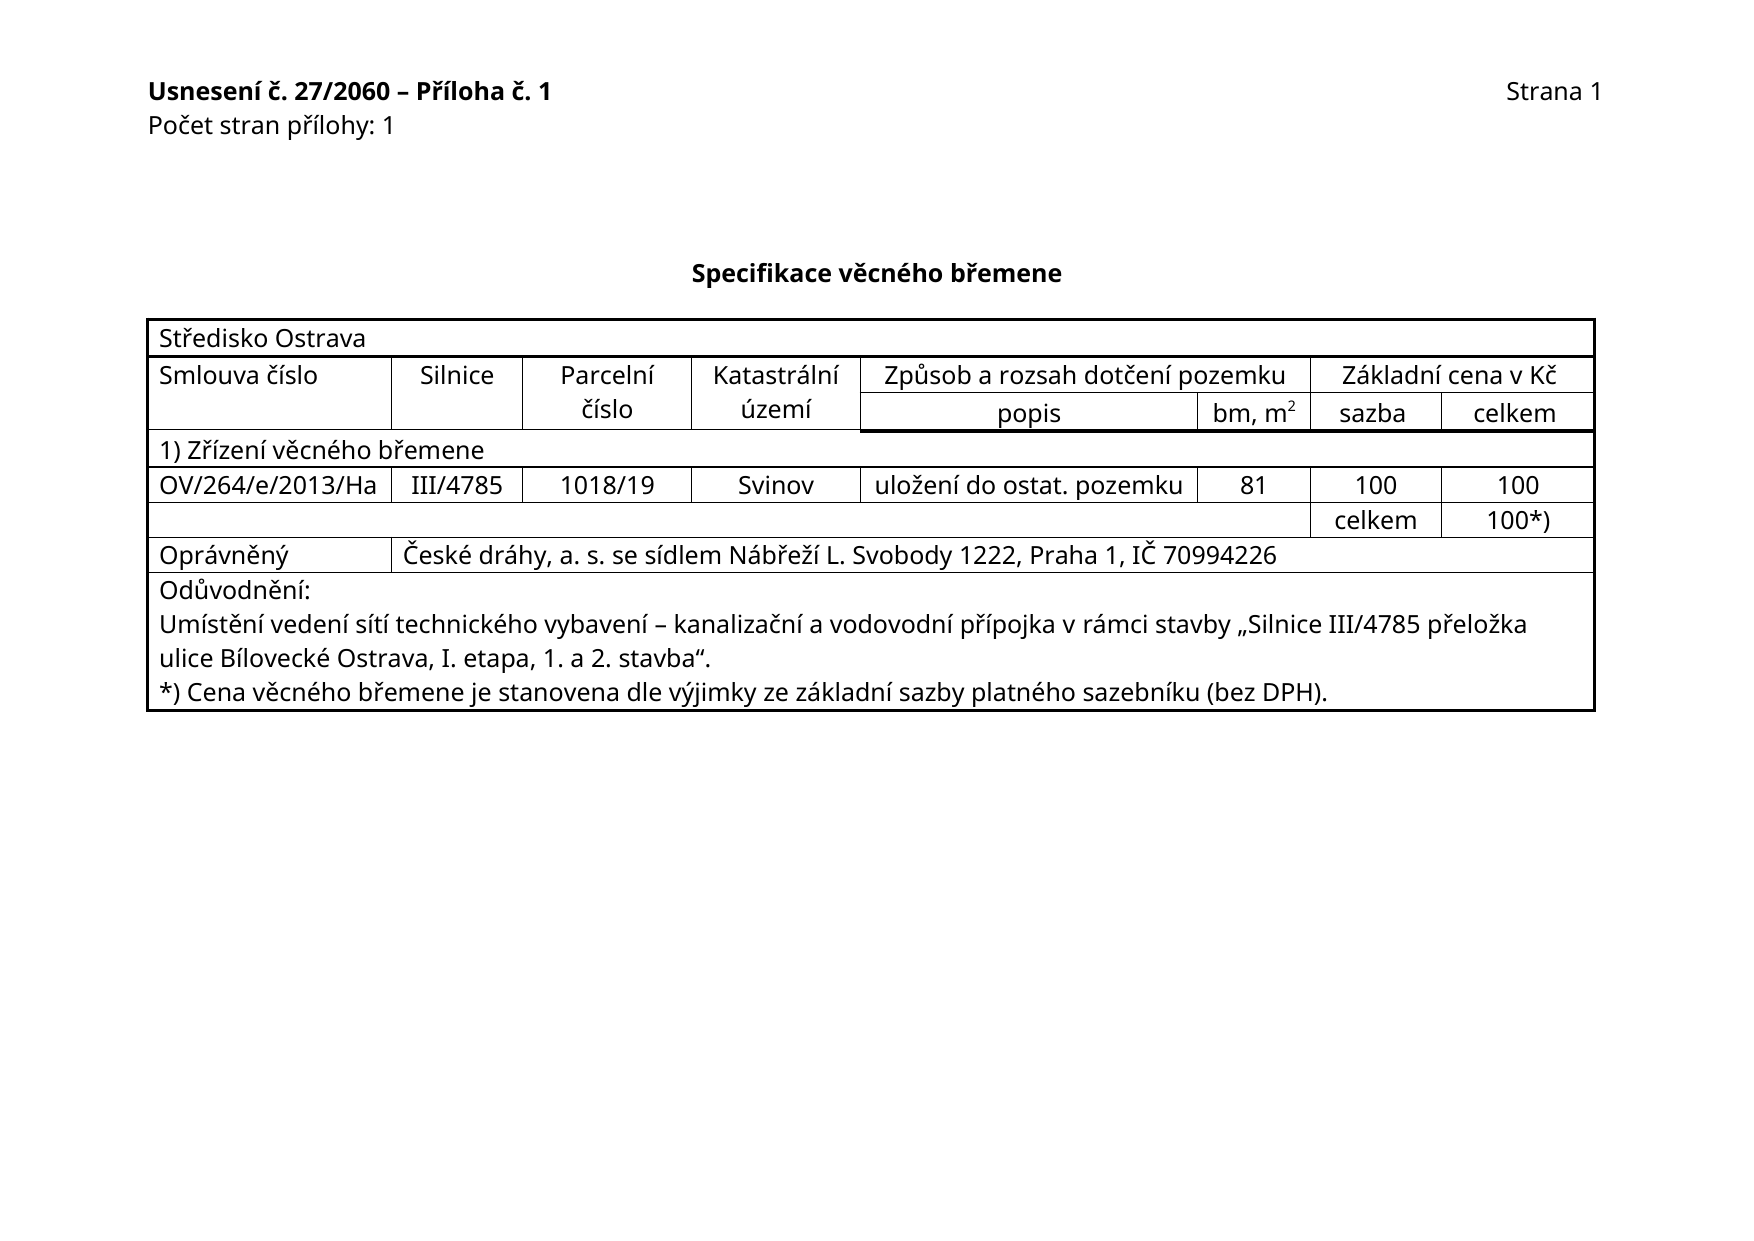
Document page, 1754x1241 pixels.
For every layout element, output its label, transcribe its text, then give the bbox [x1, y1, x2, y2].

table_cell 100*) [1442, 503, 1593, 537]
table_cell České dráhy, a. s. se sídlem Nábřeží L. Svobody 1222, Praha 1, IČ 70994226 [392, 538, 1593, 572]
table_cell Parcelní číslo [523, 358, 691, 429]
table_cell Smlouva číslo [149, 358, 391, 429]
table_cell 1018/19 [523, 468, 691, 502]
table_cell OV/264/e/2013/Ha [149, 468, 391, 502]
table_cell Odůvodnění: Umístění vedení sítí technického vybavení – kanalizační a vodovodní přípojka v rámci stavby „Silnice III/4785 přeložka ulice Bílovecké Ostrava, I. etapa, 1. a 2. stavba“. *) Cena věcného břemene je stanovena dle výjimky ze základní sazby platného sazebníku (bez DPH). [149, 573, 1593, 709]
table_cell bm, m2 [1198, 393, 1310, 429]
table_cell 100 [1311, 468, 1441, 502]
table_header Středisko Ostrava [149, 321, 1593, 355]
table_cell celkem [1311, 503, 1441, 537]
table_cell popis [861, 393, 1197, 429]
table_cell 100 [1442, 468, 1593, 502]
text Specifikace věcného břemene [148, 259, 1606, 288]
table_cell Svinov [692, 468, 860, 502]
table_cell III/4785 [392, 468, 522, 502]
table_cell Základní cena v Kč [1311, 358, 1593, 392]
table_cell uložení do ostat. pozemku [861, 468, 1197, 502]
table_cell Oprávněný [149, 538, 391, 572]
table_cell Silnice [392, 358, 522, 429]
table_cell sazba [1311, 393, 1441, 429]
table_cell Katastrální území [692, 358, 860, 429]
table_cell 81 [1198, 468, 1310, 502]
table_cell 1) Zřízení věcného břemene [149, 430, 1593, 466]
table_cell [149, 503, 1310, 537]
table_cell celkem [1442, 393, 1593, 429]
table_cell Způsob a rozsah dotčení pozemku [861, 358, 1310, 392]
